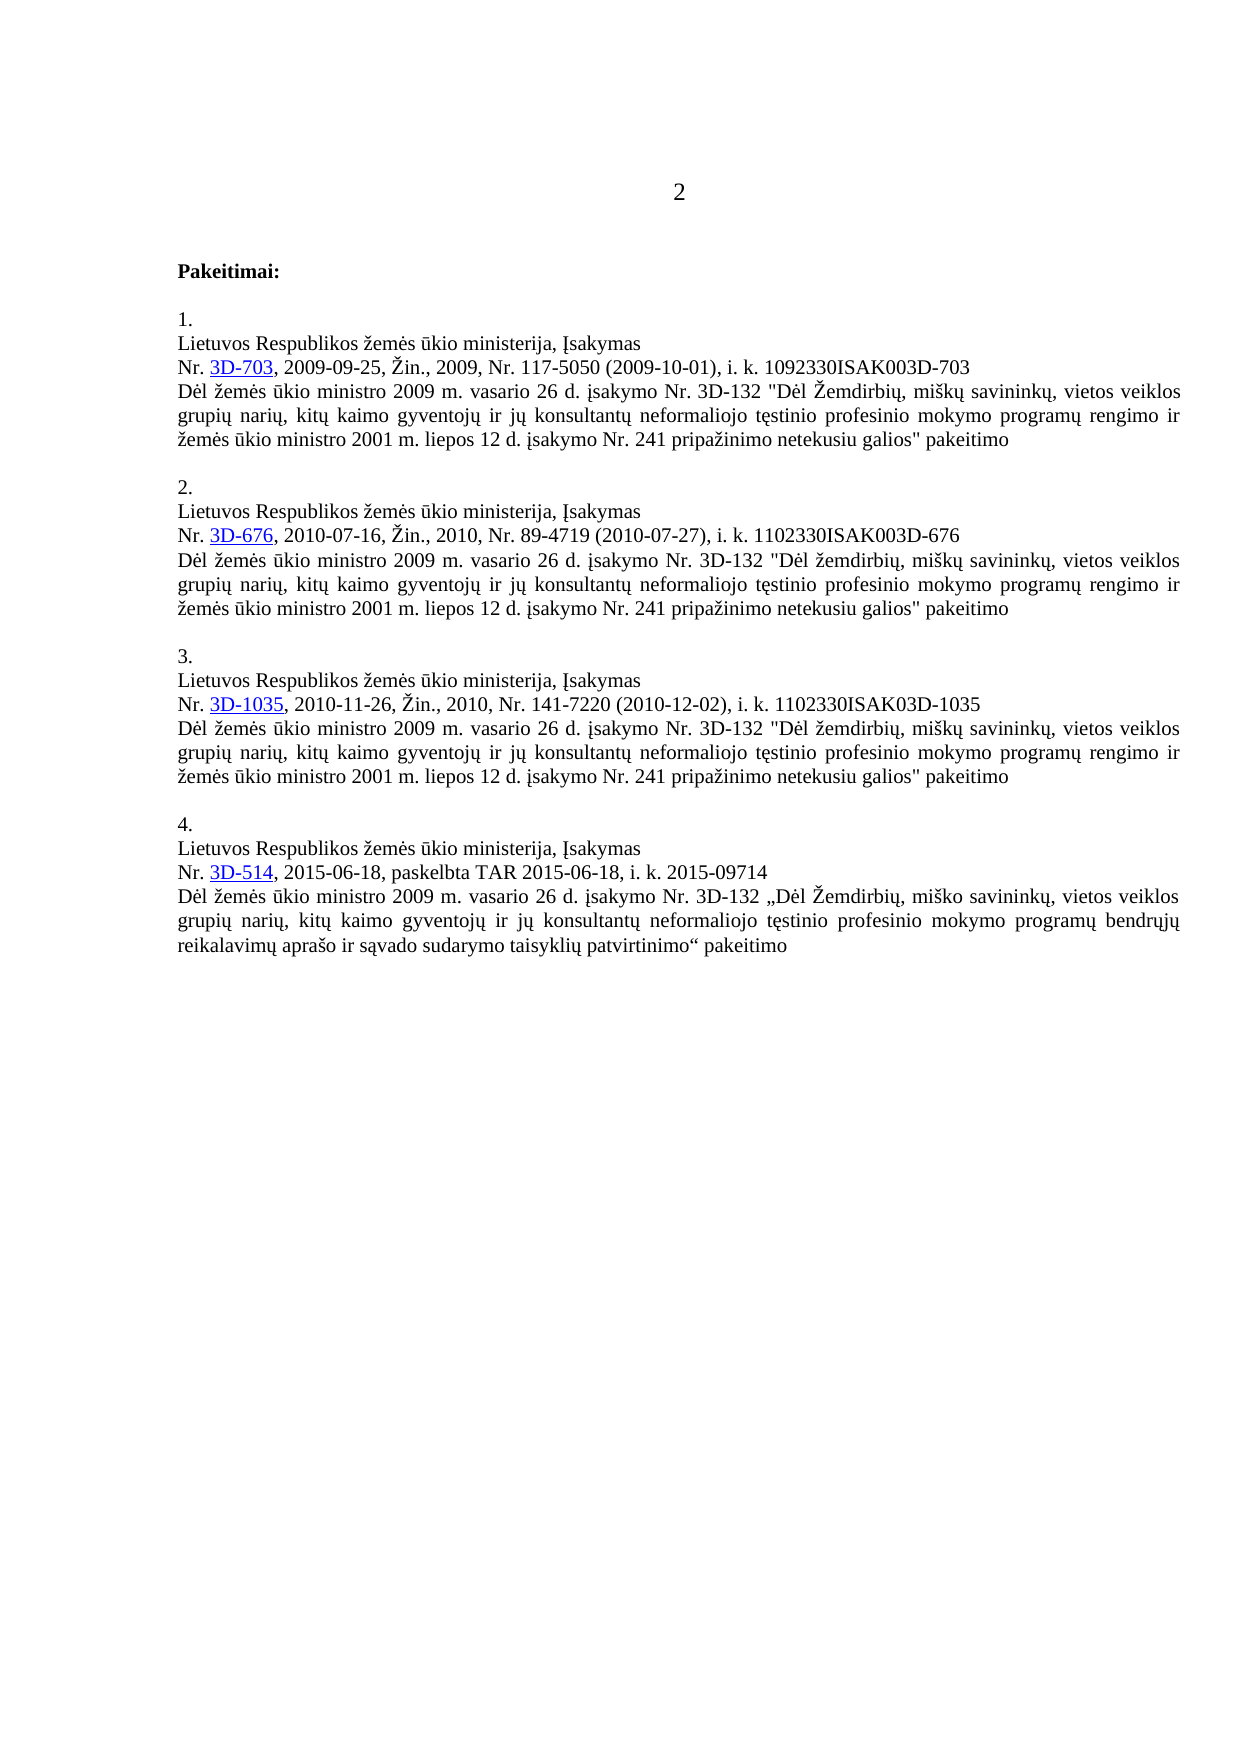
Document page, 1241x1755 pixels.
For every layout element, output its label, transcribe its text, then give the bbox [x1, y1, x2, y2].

text 4. [177, 812, 1181, 836]
text Dėl žemės ūkio ministro 2009 m. vasario 26 d. įsakymo Nr. 3D-132 „Dėl Žemdirbių, miško savininkų, vietos veiklos grupių narių, kitų kaimo gyventojų ir jų konsultantų neformaliojo tęstinio profesinio mokymo programų bendrųjų reikalavimų aprašo ir sąvado sudarymo taisyklių patvirtinimo“ pakeitimo [177, 884, 1181, 957]
text Dėl žemės ūkio ministro 2009 m. vasario 26 d. įsakymo Nr. 3D-132 "Dėl Žemdirbių, miškų savininkų, vietos veiklos grupių narių, kitų kaimo gyventojų ir jų konsultantų neformaliojo tęstinio profesinio mokymo programų rengimo ir žemės ūkio ministro 2001 m. liepos 12 d. įsakymo Nr. 241 pripažinimo netekusiu galios" pakeitimo [177, 379, 1181, 451]
text Lietuvos Respublikos žemės ūkio ministerija, Įsakymas [177, 668, 1181, 692]
text Dėl žemės ūkio ministro 2009 m. vasario 26 d. įsakymo Nr. 3D-132 "Dėl žemdirbių, miškų savininkų, vietos veiklos grupių narių, kitų kaimo gyventojų ir jų konsultantų neformaliojo tęstinio profesinio mokymo programų rengimo ir žemės ūkio ministro 2001 m. liepos 12 d. įsakymo Nr. 241 pripažinimo netekusiu galios" pakeitimo [177, 716, 1181, 788]
text Dėl žemės ūkio ministro 2009 m. vasario 26 d. įsakymo Nr. 3D-132 "Dėl žemdirbių, miškų savininkų, vietos veiklos grupių narių, kitų kaimo gyventojų ir jų konsultantų neformaliojo tęstinio profesinio mokymo programų rengimo ir žemės ūkio ministro 2001 m. liepos 12 d. įsakymo Nr. 241 pripažinimo netekusiu galios" pakeitimo [177, 547, 1181, 620]
text Nr. 3D-676, 2010-07-16, Žin., 2010, Nr. 89-4719 (2010-07-27), i. k. 1102330ISAK003D-676 [177, 523, 1181, 547]
text Pakeitimai: [177, 259, 1181, 283]
text 1. [177, 307, 1181, 331]
text Lietuvos Respublikos žemės ūkio ministerija, Įsakymas [177, 331, 1181, 355]
text Nr. 3D-703, 2009-09-25, Žin., 2009, Nr. 117-5050 (2009-10-01), i. k. 1092330ISAK003D-703 [177, 355, 1181, 379]
text Nr. 3D-1035, 2010-11-26, Žin., 2010, Nr. 141-7220 (2010-12-02), i. k. 1102330ISAK03D-1035 [177, 692, 1181, 716]
text Lietuvos Respublikos žemės ūkio ministerija, Įsakymas [177, 499, 1181, 523]
text Lietuvos Respublikos žemės ūkio ministerija, Įsakymas [177, 836, 1181, 860]
text Nr. 3D-514, 2015-06-18, paskelbta TAR 2015-06-18, i. k. 2015-09714 [177, 860, 1181, 884]
text 3. [177, 644, 1181, 668]
text 2. [177, 475, 1181, 499]
